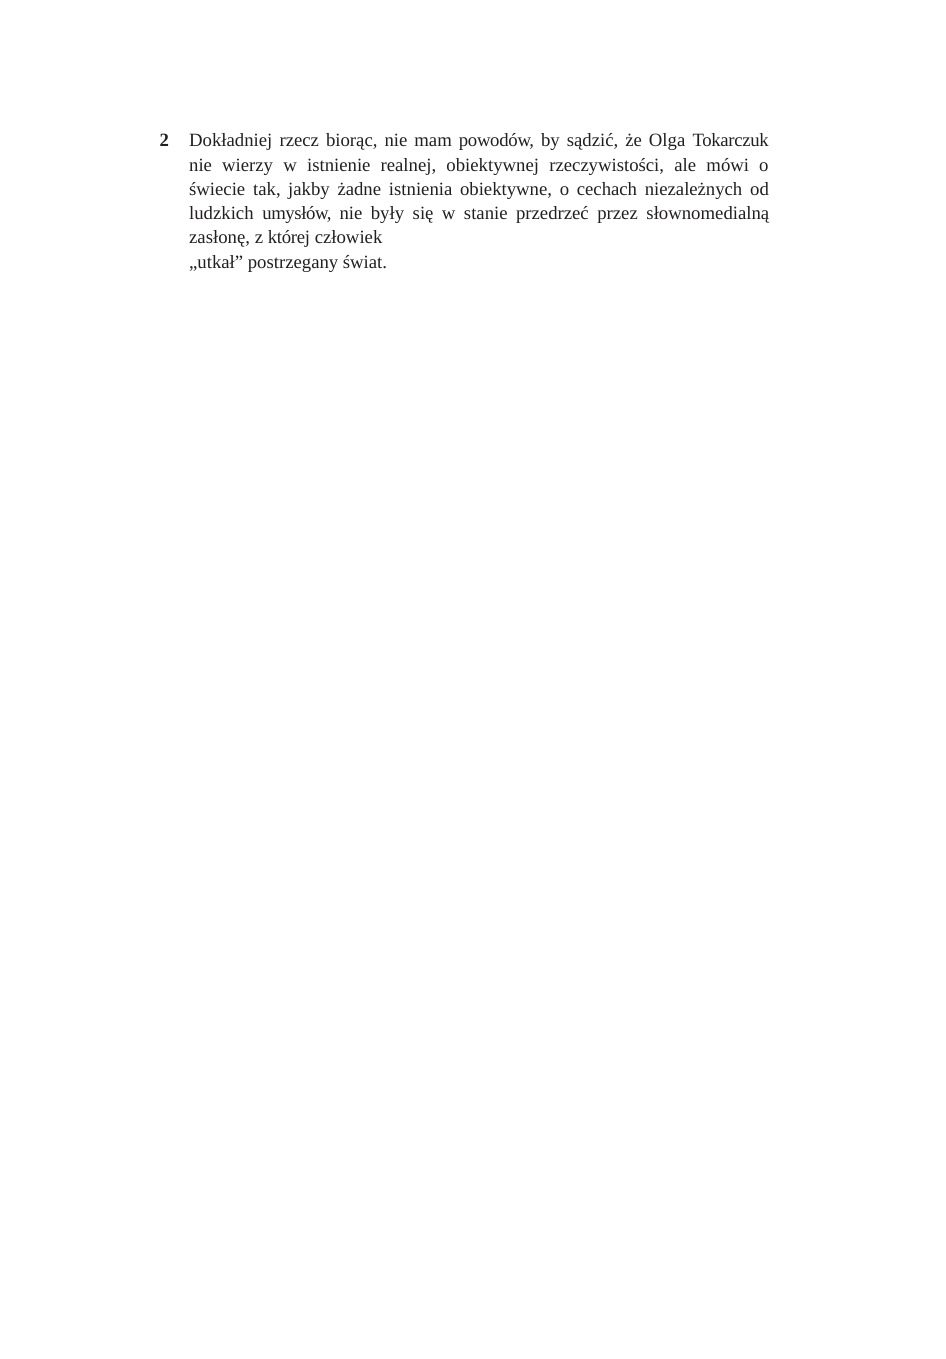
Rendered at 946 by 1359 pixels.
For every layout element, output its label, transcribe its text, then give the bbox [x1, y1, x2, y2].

list Dokładniej rzecz biorąc, nie mam powodów, by sądzić, że Olga Tokarczuk nie wierzy w istnienie realnej, obiektywnej rzeczywistości, ale mówi o świecie tak, jakby żadne istnienia obiektywne, o cechach niezależnych od ludzkich umysłów, nie były się w stanie przedrzeć przez słowno­medialną zasłonę, z której człowiek [159, 129, 769, 248]
text „utkał” postrzegany świat. [189, 251, 814, 272]
